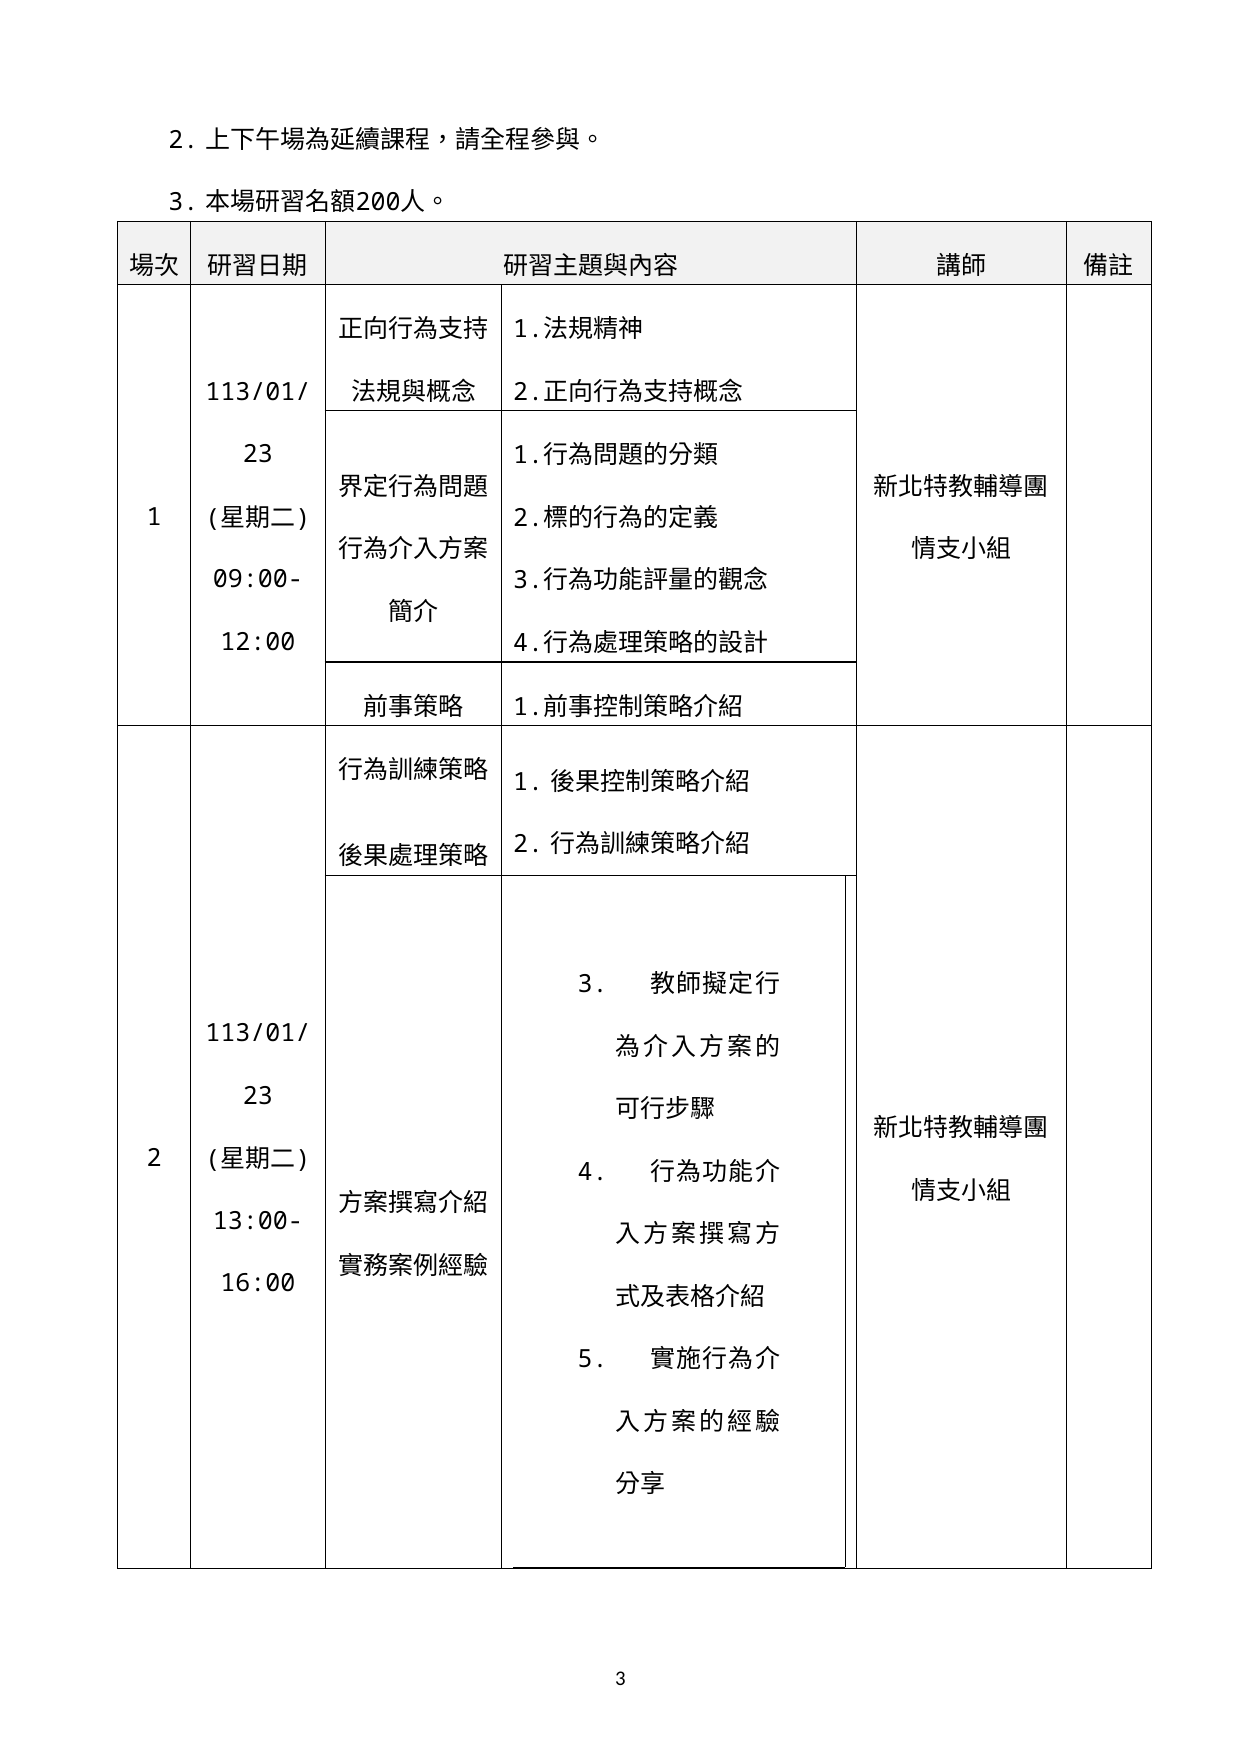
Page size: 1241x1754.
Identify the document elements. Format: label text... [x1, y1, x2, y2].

table_cell [1067, 726, 1151, 1567]
table_header 場次 [118, 222, 190, 284]
list 本場研習名額200人。 [168, 158, 1122, 221]
table_cell [846, 876, 856, 1567]
table_cell 教師擬定行為介入方案的可行步驟 行為功能介入方案撰寫方式及表格介紹 實施行為介入方案的經驗分享 [502, 876, 845, 1567]
table_cell 1.法規精神 2.正向行為支持概念 [502, 285, 856, 410]
table_header 備註 [1067, 222, 1151, 284]
table_header 講師 [857, 222, 1066, 284]
table_cell 正向行為支持法規與概念 [326, 285, 501, 410]
table_cell 113/01/23 (星期二) 13:00-16:00 [191, 726, 325, 1567]
table_cell 界定行為問題行為介入方案簡介 [326, 411, 501, 661]
table_cell 前事策略 [326, 663, 501, 725]
table_cell 後果控制策略介紹 行為訓練策略介紹 [502, 726, 856, 875]
table_header 研習日期 [191, 222, 325, 284]
table_cell 行為訓練策略 後果處理策略 [326, 726, 501, 875]
table_cell 113/01/23 (星期二) 09:00-12:00 [191, 285, 325, 725]
table_cell [1067, 285, 1151, 725]
table_cell 新北特教輔導團情支小組 [857, 285, 1066, 725]
table_cell 方案撰寫介紹 實務案例經驗 [326, 876, 501, 1567]
table_cell 新北特教輔導團情支小組 [857, 726, 1066, 1567]
table_cell 1 [118, 285, 190, 725]
table_cell 2 [118, 726, 190, 1567]
table_cell 1.前事控制策略介紹 [502, 663, 856, 725]
table_header 研習主題與內容 [326, 222, 856, 284]
table_cell 1.行為問題的分類 2.標的行為的定義 3.行為功能評量的觀念 4.行為處理策略的設計 [502, 411, 856, 661]
list 上下午場為延續課程，請全程參與。 [168, 96, 1122, 158]
